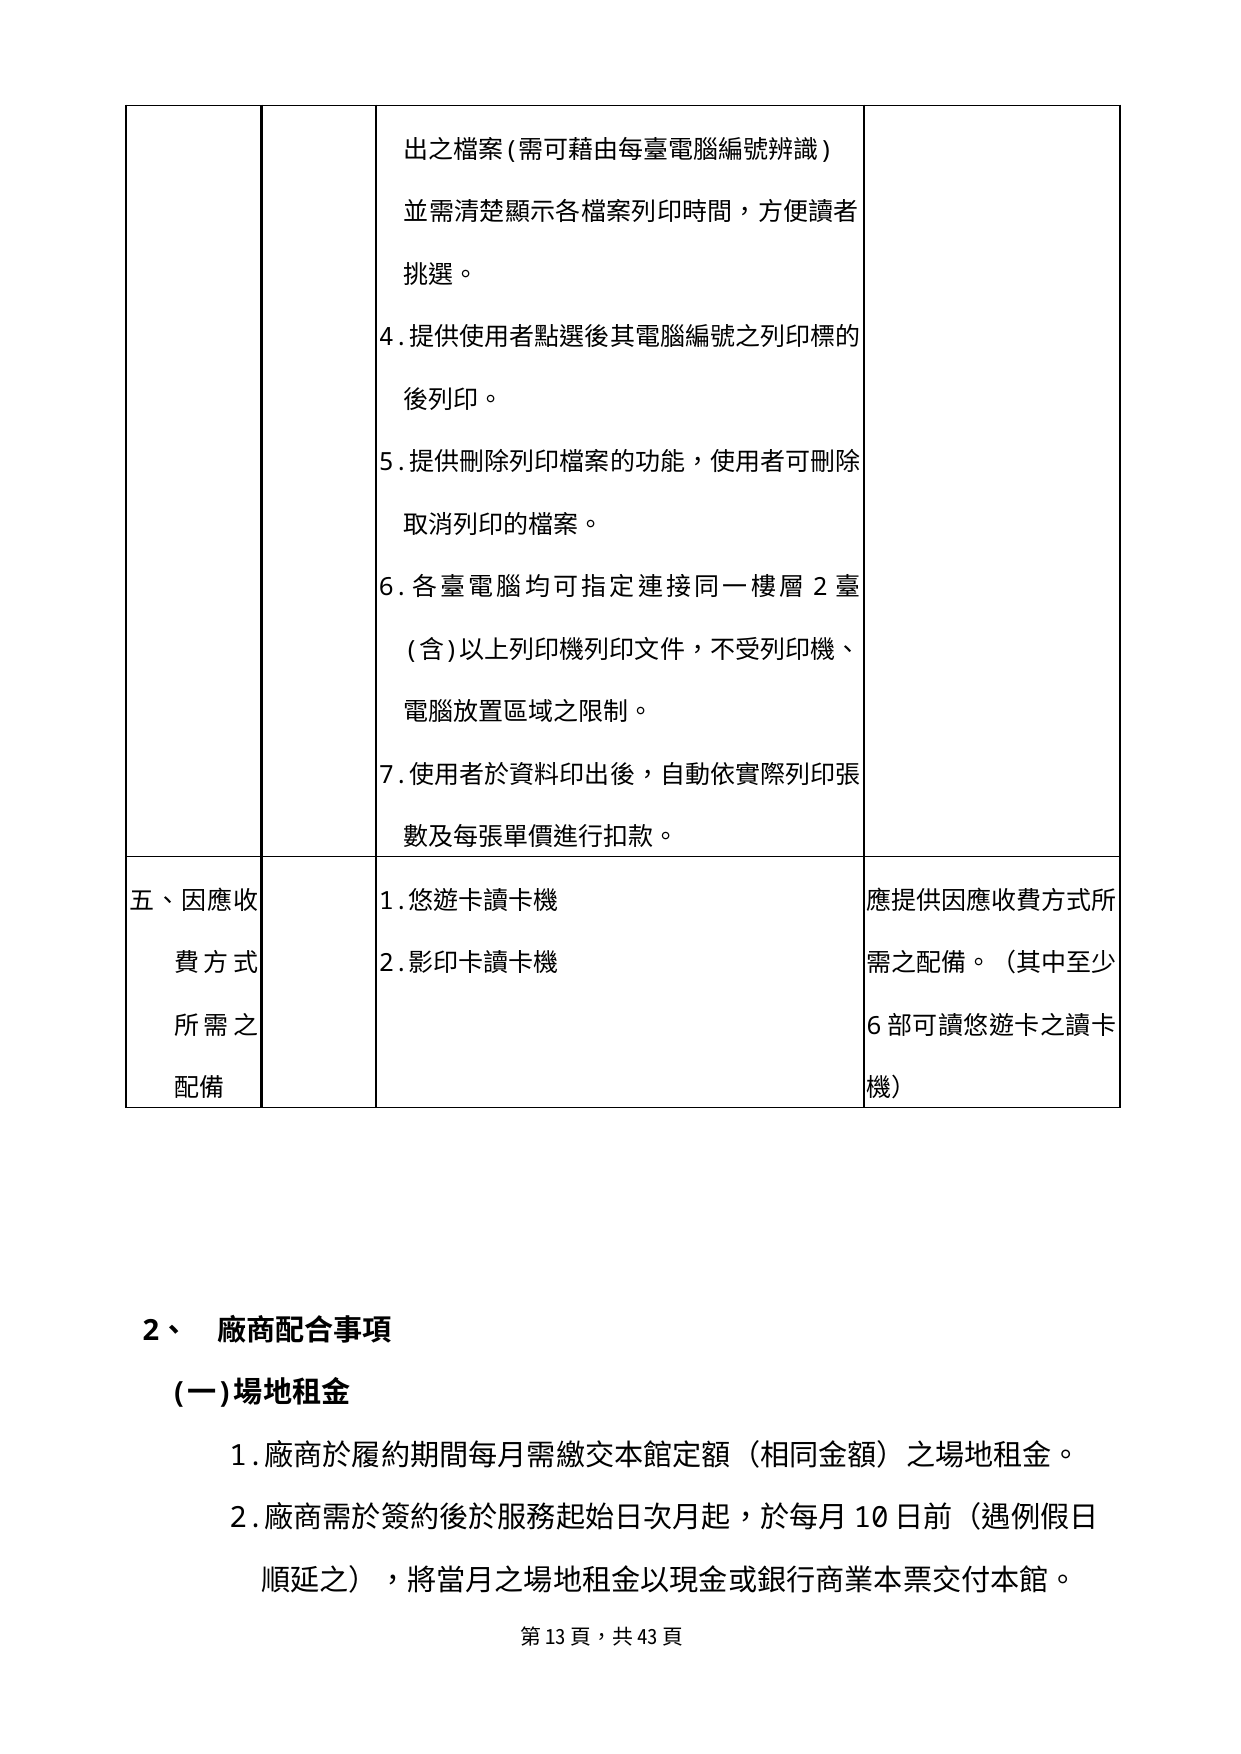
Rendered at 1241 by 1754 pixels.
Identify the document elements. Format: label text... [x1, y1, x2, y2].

text (一)場地租金 [169, 1348, 1098, 1411]
table_cell 出之檔案(需可藉由每臺電腦編號辨識) 並需清楚顯示各檔案列印時間，方便讀者挑選。 4.提供使用者點選後其電腦編號之列印標的後列印。 5.提供刪除列印檔案的功能，使用者可刪除取消列印的檔案。 6.各臺電腦均可指定連接同一樓層2臺(含)以上列印機列印文件，不受列印機、電腦放置區域之限制。 7.使用者於資料印出後，自動依實際列印張數及每張單價進行扣款。 [377, 106, 863, 856]
list 廠商配合事項 [142, 1306, 1098, 1348]
table_cell 五、因應收費方式所需之配備 [127, 857, 260, 1107]
table_cell 1.悠遊卡讀卡機 2.影印卡讀卡機 [377, 857, 863, 1107]
table_cell [263, 106, 375, 856]
text 2.廠商需於簽約後於服務起始日次月起，於每月10日前（遇例假日順延之），將當月之場地租金以現金或銀行商業本票交付本館。 [229, 1473, 1098, 1598]
text 1.廠商於履約期間每月需繳交本館定額（相同金額）之場地租金。 [229, 1411, 1098, 1473]
table_cell [865, 106, 1119, 856]
table_cell 應提供因應收費方式所需之配備。（其中至少6部可讀悠遊卡之讀卡機） [865, 857, 1119, 1107]
table_cell [127, 106, 260, 856]
table_cell [263, 857, 375, 1107]
